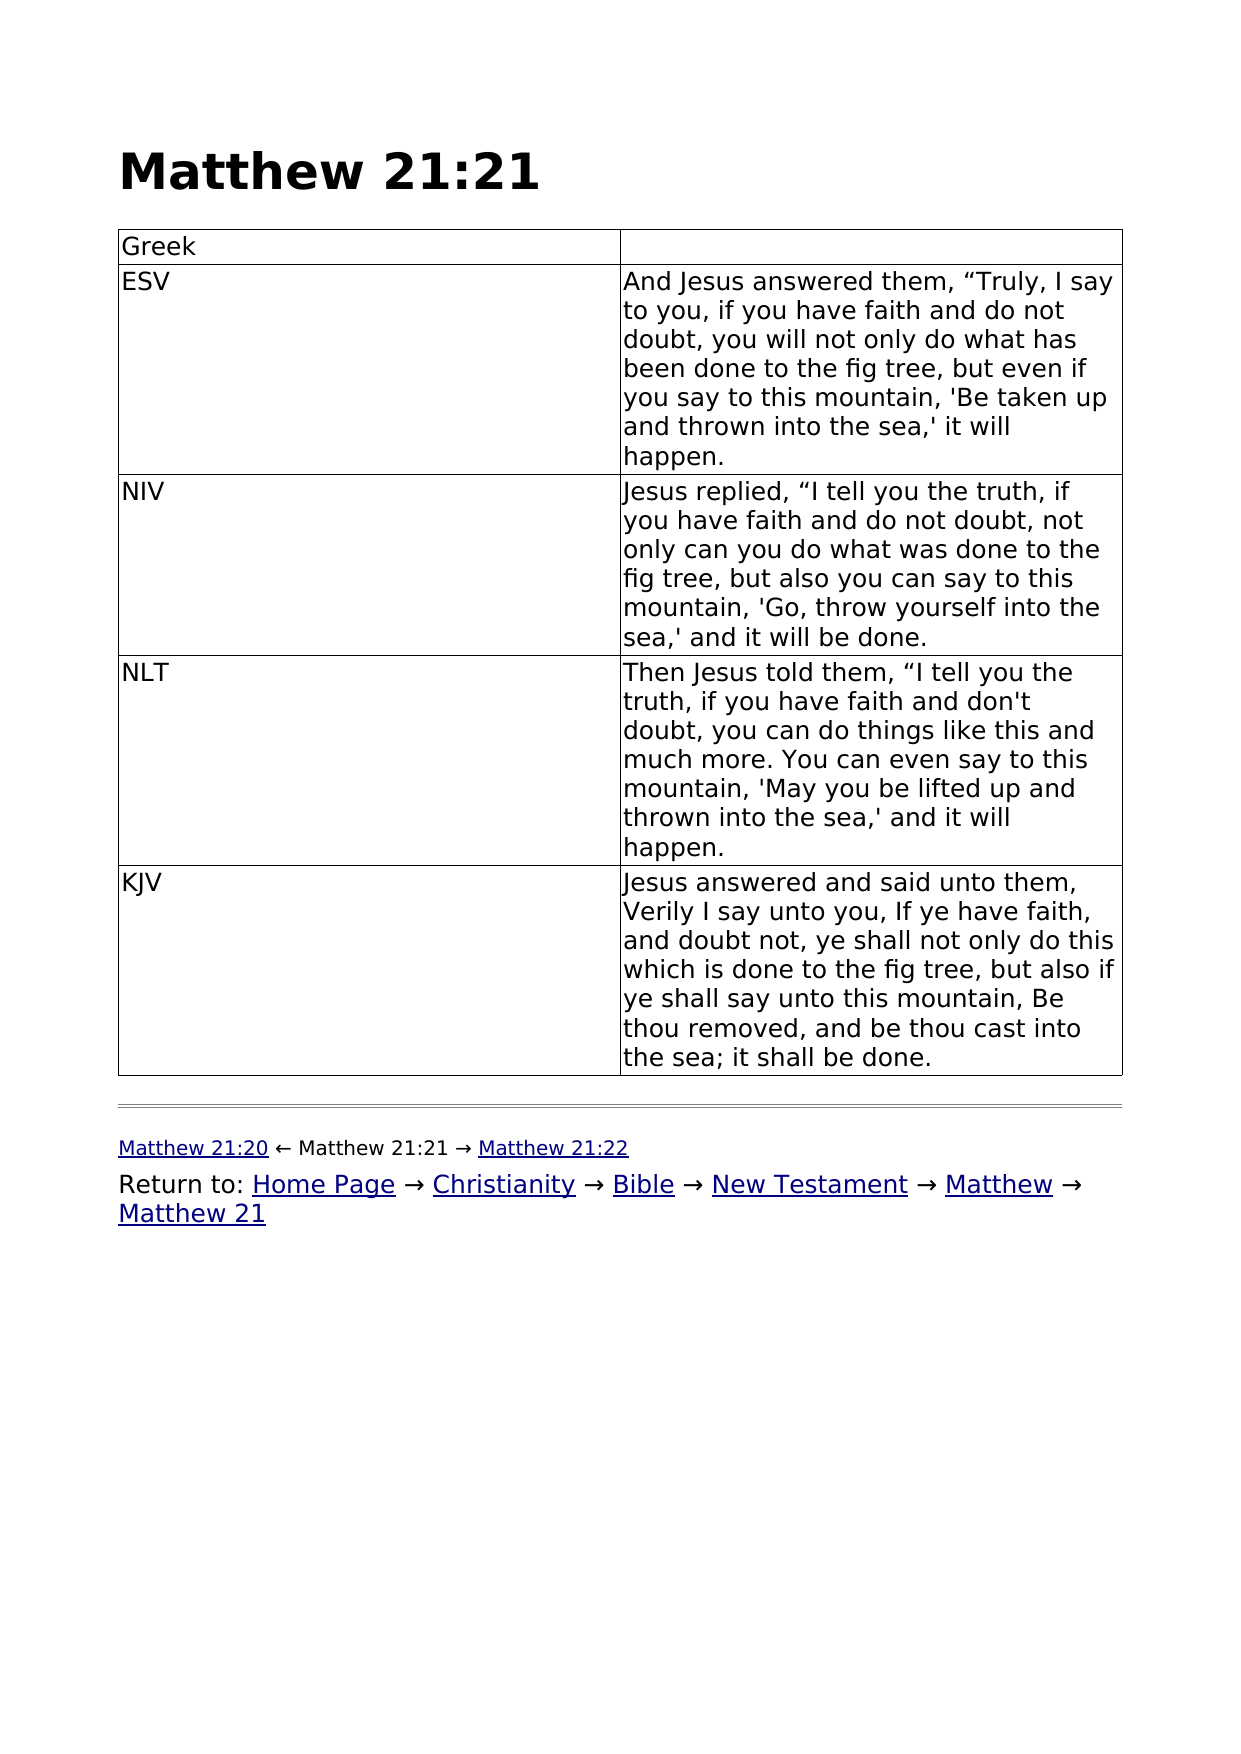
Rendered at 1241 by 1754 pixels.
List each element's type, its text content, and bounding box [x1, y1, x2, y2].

table_header [621, 230, 1122, 264]
table_cell Jesus answered and said unto them, Verily I say unto you, If ye have faith, and doubt not, ye shall not only do this which is done to the fig tree, but also if ye shall say unto this mountain, Be thou removed, and be thou cast into the sea; it shall be done. [621, 866, 1122, 1075]
table_cell And Jesus answered them, “Truly, I say to you, if you have faith and do not doubt, you will not only do what has been done to the fig tree, but even if you say to this mountain, 'Be taken up and thrown into the sea,' it will happen. [621, 265, 1122, 474]
table_cell NLT [119, 656, 620, 865]
text Return to: Home Page → Christianity → Bible → New Testament → Matthew → Matthew 21 [118, 1170, 1122, 1229]
table_cell Jesus replied, “I tell you the truth, if you have faith and do not doubt, not only can you do what was done to the fig tree, but also you can say to this mountain, 'Go, throw yourself into the sea,' and it will be done. [621, 475, 1122, 655]
table_cell KJV [119, 866, 620, 1075]
table_header Greek [119, 230, 620, 264]
table_cell ESV [119, 265, 620, 474]
text Matthew 21:20 ← Matthew 21:21 → Matthew 21:22 [118, 1136, 1122, 1170]
table_cell Then Jesus told them, “I tell you the truth, if you have faith and don't doubt, you can do things like this and much more. You can even say to this mountain, 'May you be lifted up and thrown into the sea,' and it will happen. [621, 656, 1122, 865]
table_cell NIV [119, 475, 620, 655]
subtitle Matthew 21:21 [118, 143, 1122, 201]
